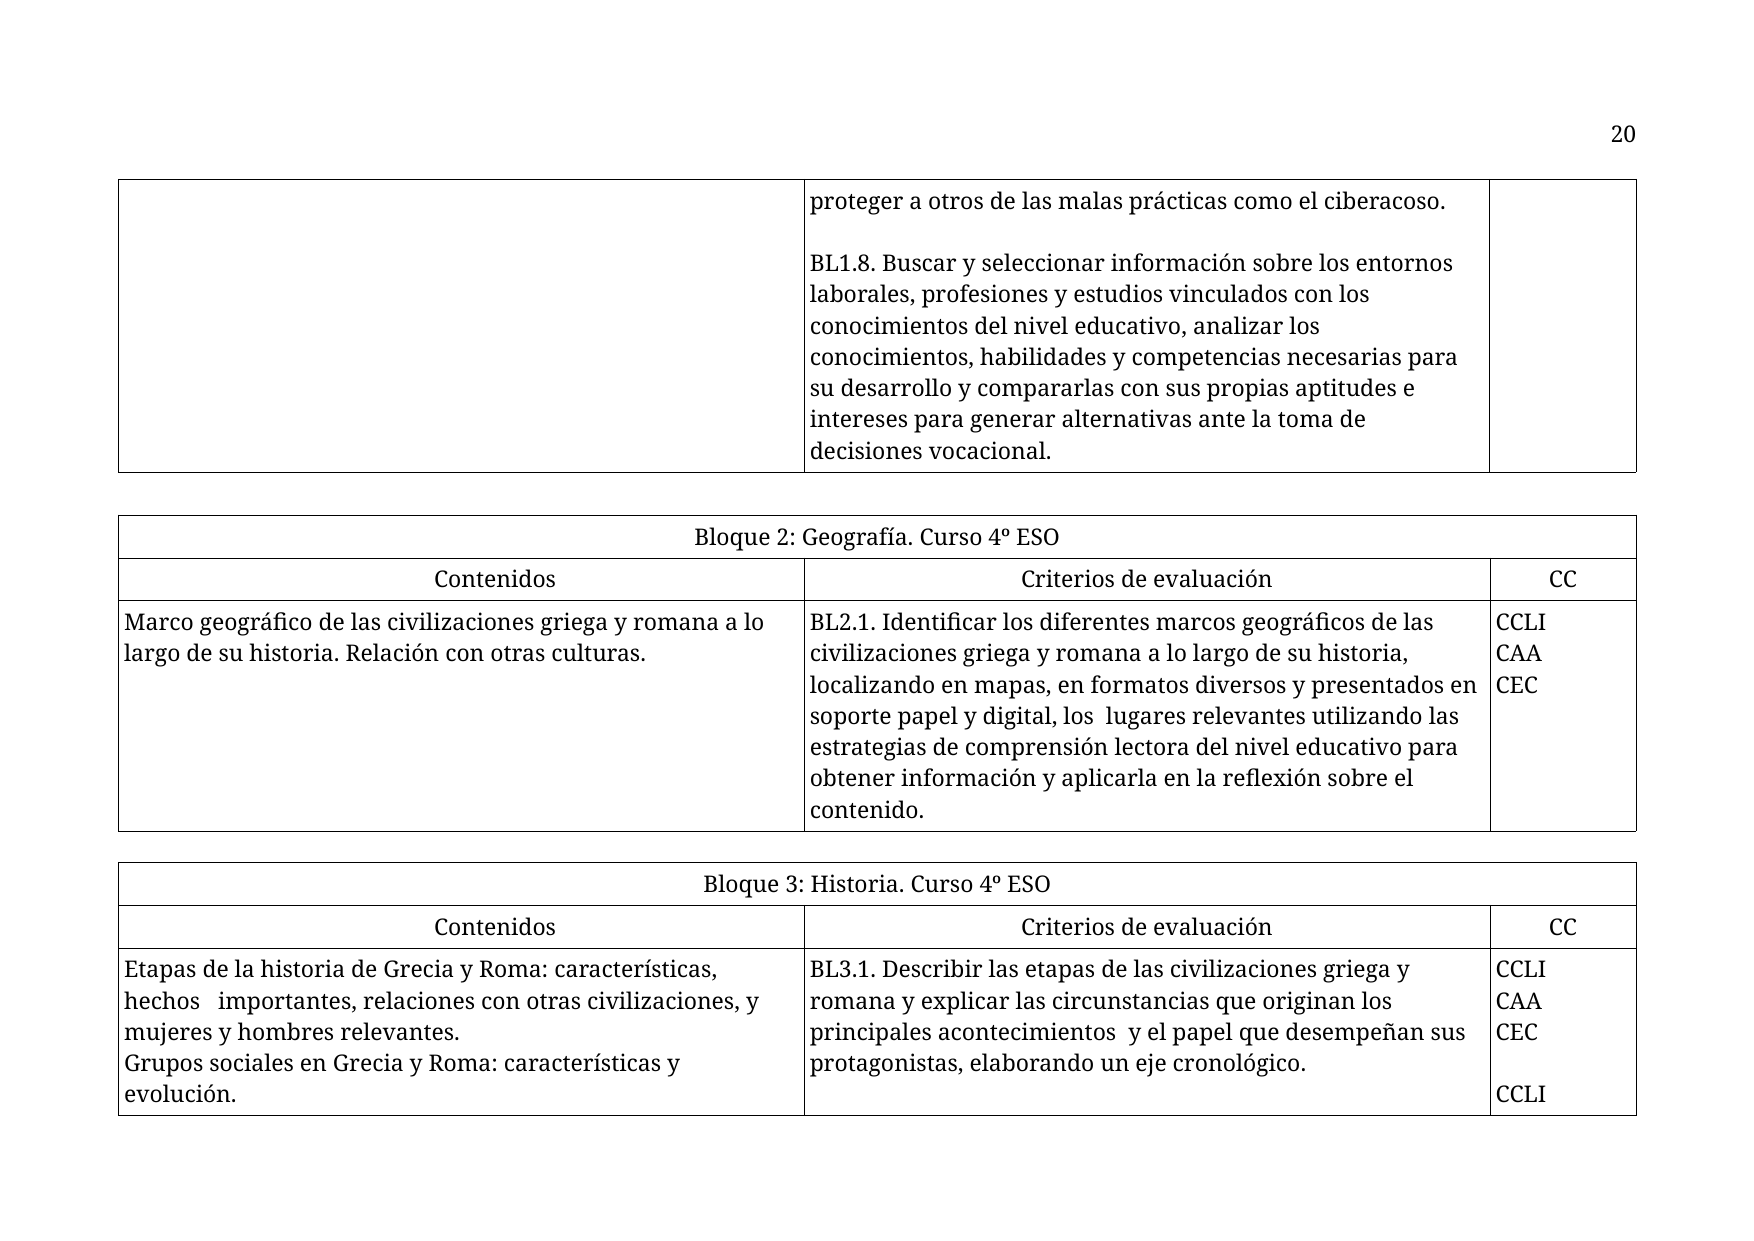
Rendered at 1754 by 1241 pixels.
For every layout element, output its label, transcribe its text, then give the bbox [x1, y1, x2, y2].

table_cell Criterios de evaluación [805, 906, 1490, 947]
table_header Bloque 3: Historia. Curso 4º ESO [119, 863, 1636, 905]
table_header [118, 473, 1636, 514]
table_cell [119, 180, 804, 472]
table_cell CCLI CAA CEC [1491, 601, 1636, 831]
table_cell Marco geográfico de las civilizaciones griega y romana a lo largo de su historia. Relación con otras culturas. [119, 601, 804, 831]
table_cell BL3.1. Describir las etapas de las civilizaciones griega y romana y explicar las circunstancias que originan los principales acontecimientos y el papel que desempeñan sus protagonistas, elaborando un eje cronológico. [805, 949, 1490, 1115]
table_cell CCLI CAA CEC CCLI [1491, 949, 1636, 1115]
table_cell Criterios de evaluación [805, 559, 1490, 600]
table_cell proteger a otros de las malas prácticas como el ciberacoso. BL1.8. Buscar y seleccionar información sobre los entornos laborales, profesiones y estudios vinculados con los conocimientos del nivel educativo, analizar los conocimientos, habilidades y competencias necesarias para su desarrollo y compararlas con sus propias aptitudes e intereses para generar alternativas ante la toma de decisiones vocacional. [805, 180, 1489, 472]
table_cell CC [1491, 559, 1636, 600]
table_cell BL2.1. Identificar los diferentes marcos geográficos de las civilizaciones griega y romana a lo largo de su historia, localizando en mapas, en formatos diversos y presentados en soporte papel y digital, los lugares relevantes utilizando las estrategias de comprensión lectora del nivel educativo para obtener información y aplicarla en la reflexión sobre el contenido. [805, 601, 1490, 831]
table_cell [1490, 180, 1636, 472]
table_cell Bloque 2: Geografía. Curso 4º ESO [119, 516, 1636, 557]
table_cell Etapas de la historia de Grecia y Roma: características, hechos importantes, relaciones con otras civilizaciones, y mujeres y hombres relevantes. Grupos sociales en Grecia y Roma: características y evolución. [119, 949, 804, 1115]
table_cell Contenidos [119, 906, 804, 947]
table_cell Contenidos [119, 559, 804, 600]
table_cell CC [1491, 906, 1636, 947]
